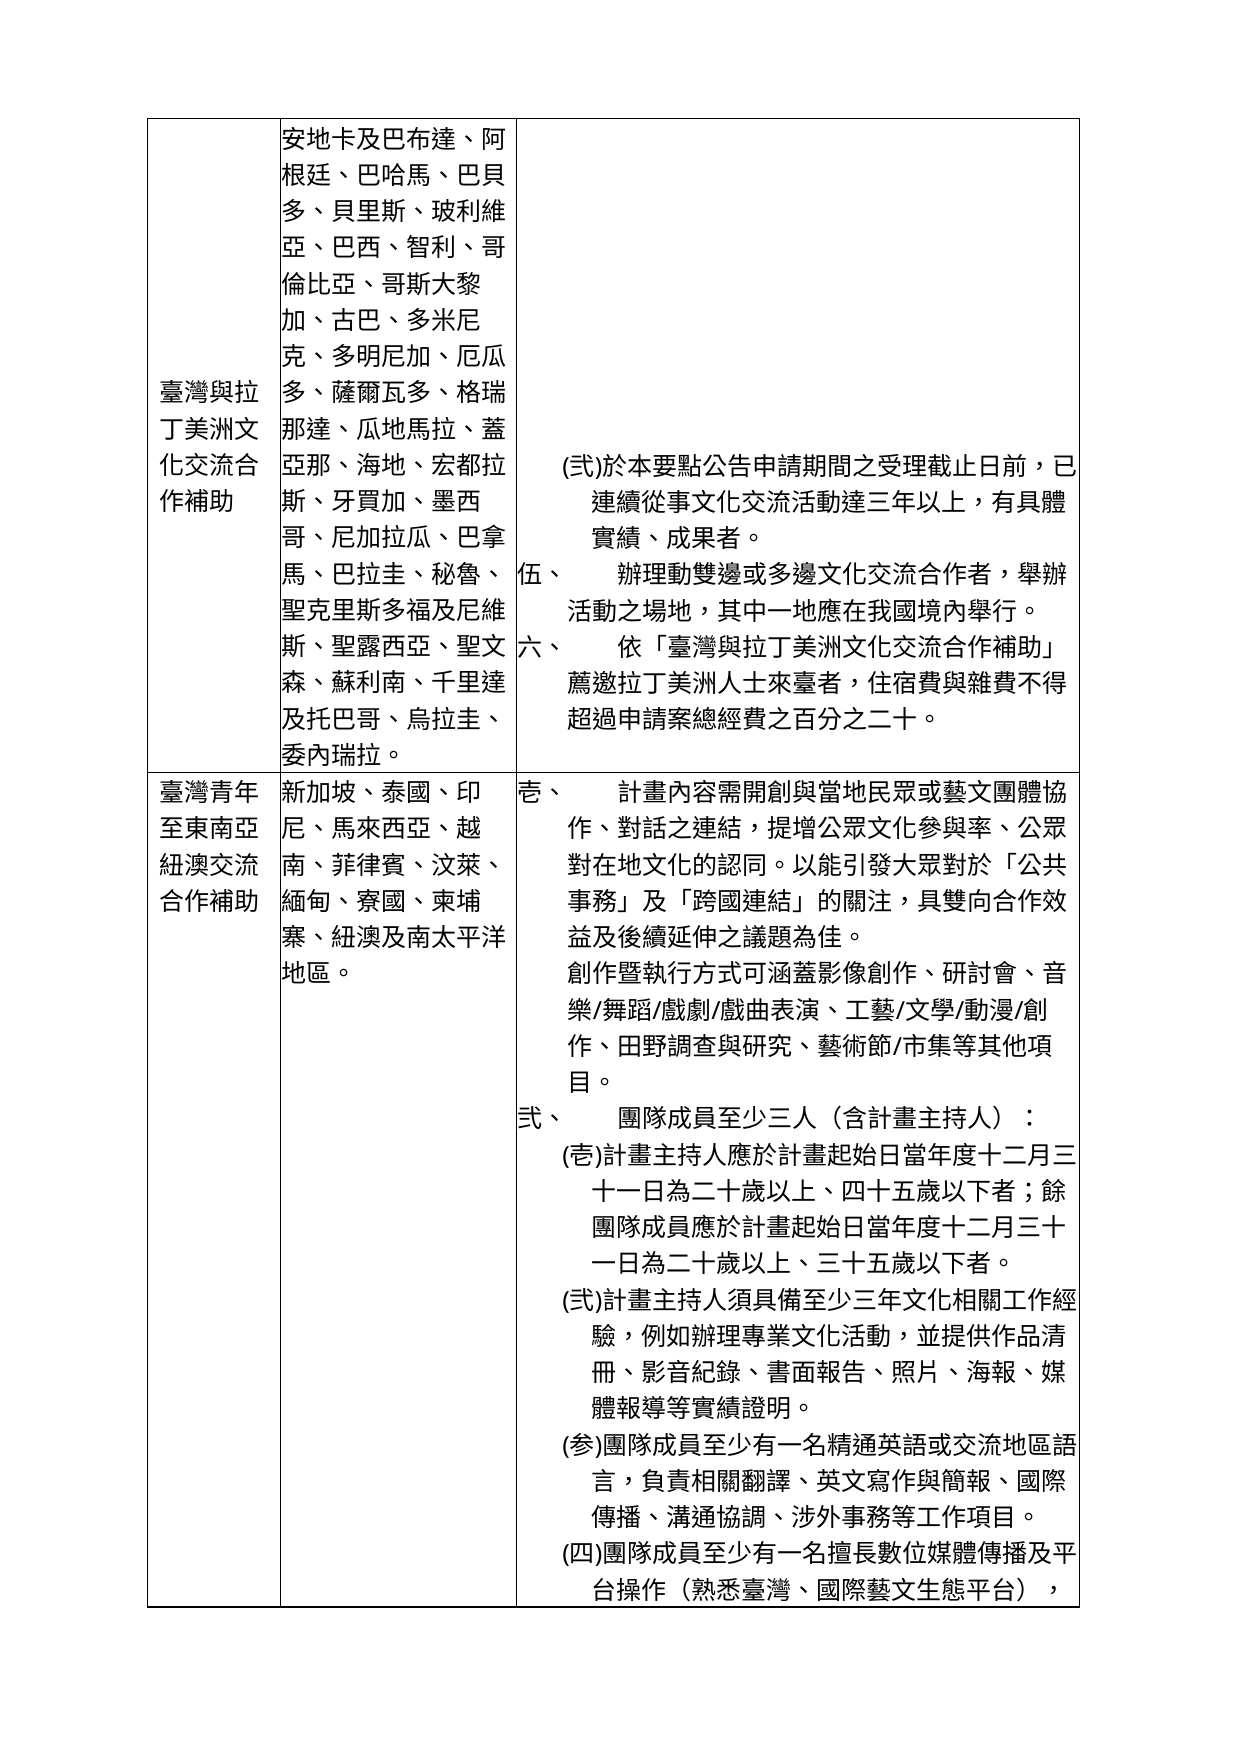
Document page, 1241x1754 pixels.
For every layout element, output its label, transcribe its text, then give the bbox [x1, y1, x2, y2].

table_cell 計畫內容需開創與當地民眾或藝文團體協作、對話之連結，提增公眾文化參與率、公眾對在地文化的認同。以能引發大眾對於「公共事務」及「跨國連結」的關注，具雙向合作效益及後續延伸之議題為佳。 創作暨執行方式可涵蓋影像創作、研討會、音樂/舞蹈/戲劇/戲曲表演、工藝/文學/動漫/創作、田野調查與研究、藝術節/市集等其他項目。 團隊成員至少三人（含計畫主持人）： 計畫主持人應於計畫起始日當年度十二月三十一日為二十歲以上、四十五歲以下者；餘團隊成員應於計畫起始日當年度十二月三十一日為二十歲以上、三十五歲以下者。 計畫主持人須具備至少三年文化相關工作經驗，例如辦理專業文化活動，並提供作品清冊、影音紀錄、書面報告、照片、海報、媒體報導等實績證明。 團隊成員至少有一名精通英語或交流地區語言，負責相關翻譯、英文寫作與簡報、國際傳播、溝通協調、涉外事務等工作項目。 團隊成員至少有一名擅長數位媒體傳播及平台操作（熟悉臺灣、國際藝文生態平台）， [517, 773, 1079, 1606]
table_cell 臺灣青年至東南亞紐澳交流合作補助 [148, 773, 280, 1606]
table_cell 新加坡、泰國、印尼、馬來西亞、越南、菲律賓、汶萊、緬甸、寮國、柬埔寨、紐澳及南太平洋地區。 [281, 773, 516, 1606]
table_cell 安地卡及巴布達、阿根廷、巴哈馬、巴貝多、貝里斯、玻利維亞、巴西、智利、哥倫比亞、哥斯大黎加、古巴、多米尼克、多明尼加、厄瓜多、薩爾瓦多、格瑞那達、瓜地馬拉、蓋亞那、海地、宏都拉斯、牙買加、墨西哥、尼加拉瓜、巴拿馬、巴拉圭、秘魯、聖克里斯多福及尼維斯、聖露西亞、聖文森、蘇利南、千里達及托巴哥、烏拉圭、委內瑞拉。 [281, 119, 516, 772]
table_cell 以薦邀該區域人士來臺進行文化交流合作、國人至該區域進行文化交流合作，或於我國與該區域國家推動雙邊或多邊文化交流合作為主。 獲薦邀來臺人士應具下列資格條件： 具各該區域國家國籍，且依所屬國之法令已無須服兵役及無限制出境之情事。 截至本部公告各申請年度受理申請期間終日止，已連續從事文化交流合作活動達三年以上，有具體實績、成果者。 獲薦邀來臺合作者自申請案所載預定期程計畫日起回溯一年內未曾在我國境內就業及就學。 活動辦理期間，倘發生不可抗力或不可歸責於獲薦邀人士之事由，致須中途退出或長時間(七天以上)離開住所地，應書面通知本部同意後，始可退出或離開住所地。經本部書面同意者，將依比率扣除不在住所地期間之雜費、住宿費補助金；違反者，本部將視情節廢止或撤銷獲補助者之受領補助金資格。 出國進行文化交流合作之我國國民應具備下列資格條件： 具中華民國國籍，無兵役或其他法律限制出境者。 於本要點公告申請期間之受理截止日前，已連續從事文化交流活動達三年以上，有具體實績、成果者。 辦理動雙邊或多邊文化交流合作者，舉辦活動之場地，其中一地應在我國境內舉行。 依「臺灣與拉丁美洲文化交流合作補助」薦邀拉丁美洲人士來臺者，住宿費與雜費不得超過申請案總經費之百分之二十。 [517, 119, 1079, 772]
table_cell 臺灣與拉丁美洲文化交流合作補助 [148, 119, 280, 772]
